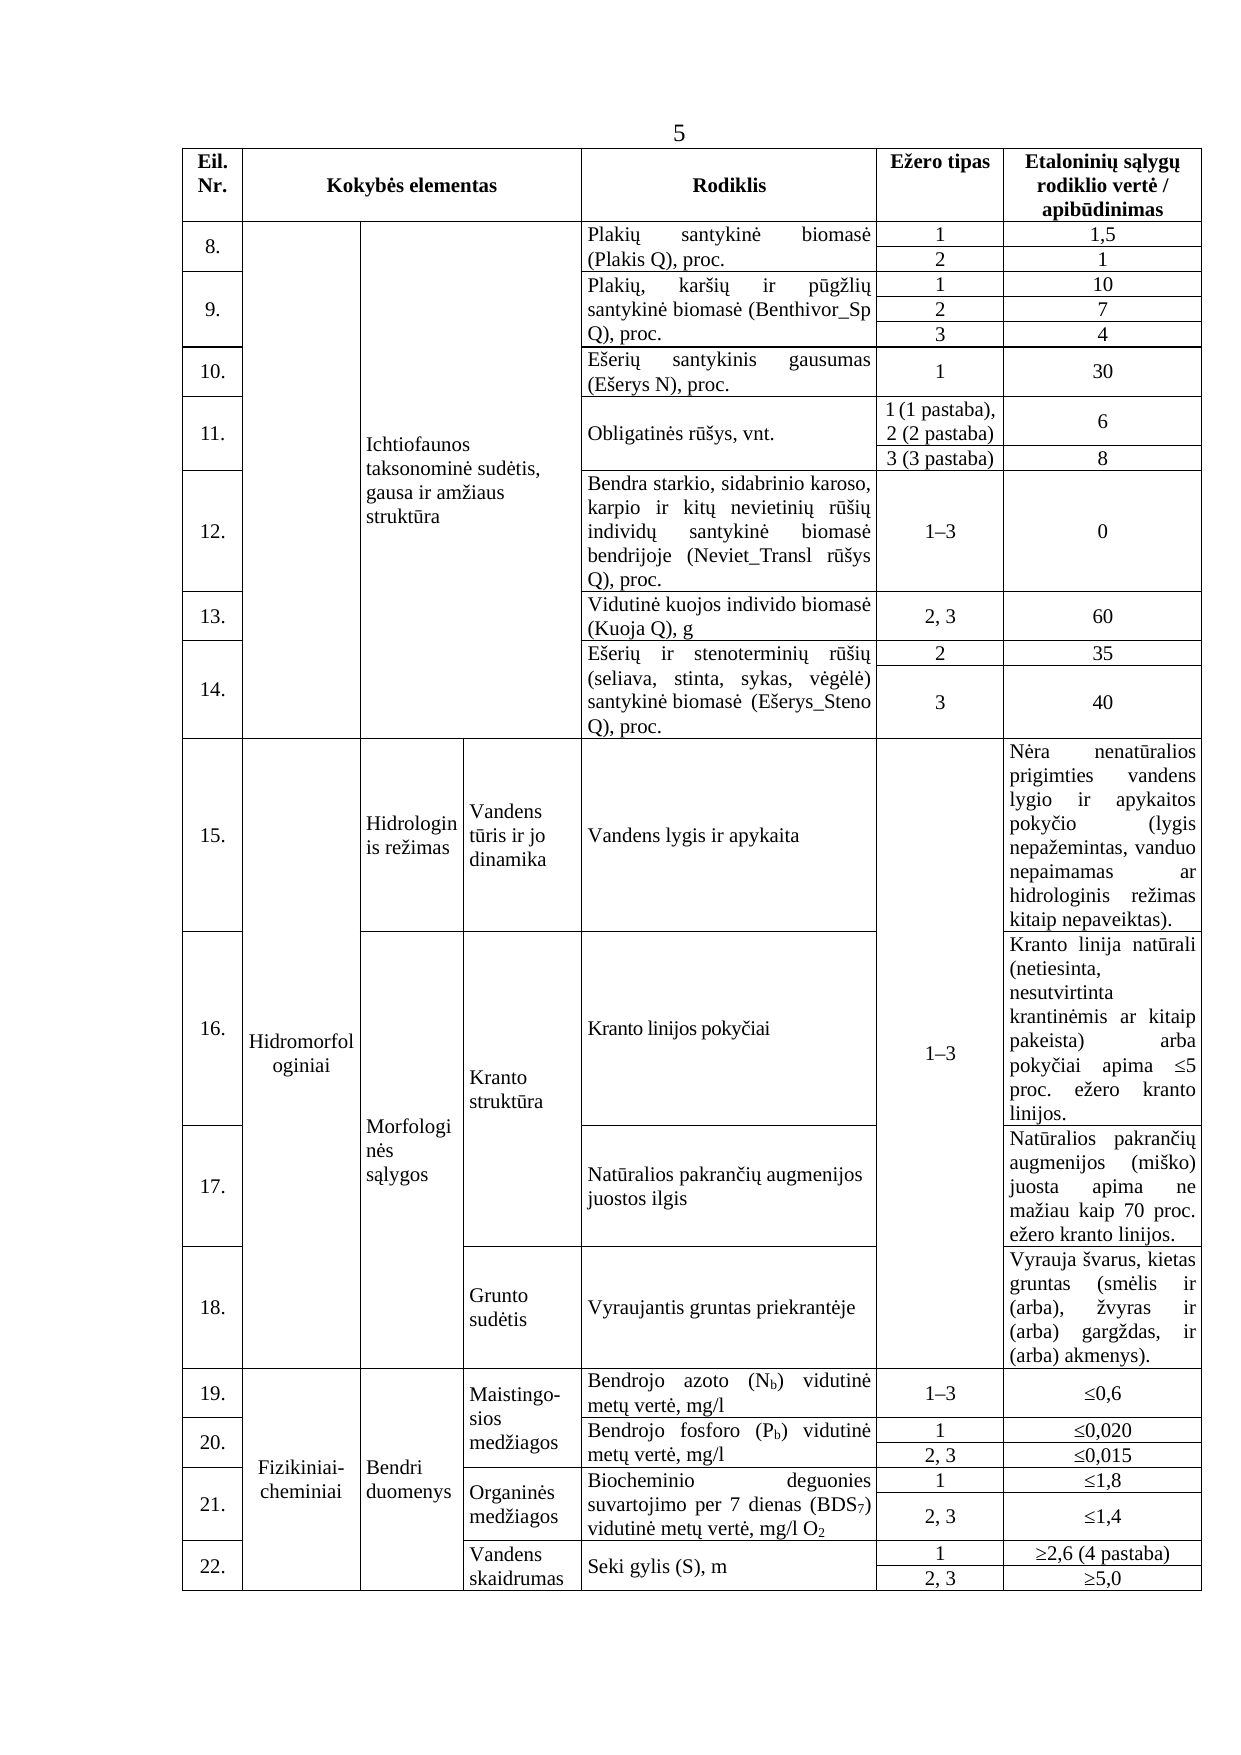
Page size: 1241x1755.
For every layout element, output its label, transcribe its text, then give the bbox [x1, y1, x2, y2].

table_cell 7 [1004, 297, 1201, 321]
table_cell 8. [183, 222, 242, 271]
table_cell ≥2,6 (4 pastaba) [1004, 1541, 1201, 1565]
table_cell 1 [877, 272, 1003, 296]
table_cell Bendrojo fosforo (Pb) vidutinė metų vertė, mg/l [582, 1418, 876, 1467]
table_cell 1 [1004, 247, 1201, 271]
table_cell Organinės medžiagos [464, 1468, 581, 1540]
table_cell 17. [183, 1126, 242, 1246]
table_cell 18. [183, 1247, 242, 1367]
table_cell 20. [183, 1418, 242, 1467]
table_cell 21. [183, 1468, 242, 1540]
table_header Rodiklis [582, 149, 876, 221]
table_cell Bendrojo azoto (Nb) vidutinė metų vertė, mg/l [582, 1369, 876, 1417]
table_cell 1 [877, 222, 1003, 246]
table_cell 10 [1004, 272, 1201, 296]
table_cell 2 [877, 641, 1003, 665]
table_cell Fizikiniai-cheminiai [243, 1369, 360, 1590]
table_header Ežero tipas [877, 149, 1003, 221]
table_cell ≥5,0 [1004, 1566, 1201, 1590]
table_cell 1 (1 pastaba), 2 (2 pastaba) [877, 397, 1003, 445]
table_cell Maistingo-sios medžiagos [464, 1369, 581, 1467]
table_cell Ešerių santykinis gausumas (Ešerys N), proc. [582, 348, 876, 396]
table_cell Kranto struktūra [464, 932, 581, 1246]
table_cell 2 [877, 297, 1003, 321]
table_cell ≤0,020 [1004, 1418, 1201, 1442]
table_cell 3 (3 pastaba) [877, 446, 1003, 470]
table_cell Plakių santykinė biomasė (Plakis Q), proc. [582, 222, 876, 271]
table_cell Nėra nenatūralios prigimties vandens lygio ir apykaitos pokyčio (lygis nepažemintas, vanduo nepaimamas ar hidrologinis režimas kitaip nepaveiktas). [1004, 739, 1201, 931]
table_cell Ichtiofaunos taksonominė sudėtis, gausa ir amžiaus struktūra [361, 222, 581, 738]
table_cell Obligatinės rūšys, vnt. [582, 397, 876, 470]
table_header Eil. Nr. [183, 149, 242, 221]
table_cell [243, 222, 360, 738]
table_cell ≤0,015 [1004, 1443, 1201, 1467]
table_cell Vyrauja švarus, kietas gruntas (smėlis ir (arba), žvyras ir (arba) gargždas, ir (arba) akmenys). [1004, 1247, 1201, 1367]
table_cell Plakių, karšių ir pūgžlių santykinė biomasė (Benthivor_Sp Q), proc. [582, 272, 876, 346]
table_cell 14. [183, 641, 242, 738]
table_cell Seki gylis (S), m [582, 1541, 876, 1590]
table_cell 1 [877, 348, 1003, 396]
table_cell ≤0,6 [1004, 1369, 1201, 1417]
table_header Etaloninių sąlygų rodiklio vertė / apibūdinimas [1004, 149, 1201, 221]
table_cell 3 [877, 322, 1003, 346]
table_cell Hidrologinis režimas [361, 739, 463, 931]
table_cell Hidromorfologiniai [243, 739, 360, 1367]
table_cell Kranto linijos pokyčiai [582, 932, 876, 1125]
table_cell 2 [877, 247, 1003, 271]
table_cell 2, 3 [877, 1493, 1003, 1540]
table_cell 16. [183, 932, 242, 1125]
table_cell Natūralios pakrančių augmenijos (miško) juosta apima ne mažiau kaip 70 proc. ežero kranto linijos. [1004, 1126, 1201, 1246]
table_cell 0 [1004, 471, 1201, 591]
table_cell 15. [183, 739, 242, 931]
table_cell Natūralios pakrančių augmenijos juostos ilgis [582, 1126, 876, 1246]
table_cell 11. [183, 397, 242, 470]
table_cell Ešerių ir stenoterminių rūšių (seliava, stinta, sykas, vėgėlė) santykinė biomasė (Ešerys_Steno Q), proc. [582, 641, 876, 738]
table_cell 22. [183, 1541, 242, 1590]
table_cell 2, 3 [877, 1443, 1003, 1467]
table_cell Vyraujantis gruntas priekrantėje [582, 1247, 876, 1367]
table_cell 13. [183, 592, 242, 640]
table_cell Vidutinė kuojos individo biomasė (Kuoja Q), g [582, 592, 876, 640]
table_cell 60 [1004, 592, 1201, 640]
table_cell Grunto sudėtis [464, 1247, 581, 1367]
table_cell ≤1,4 [1004, 1493, 1201, 1540]
table_cell 3 [877, 666, 1003, 738]
table_cell 1,5 [1004, 222, 1201, 246]
table_cell 1–3 [877, 471, 1003, 591]
table_cell Biocheminio deguonies suvartojimo per 7 dienas (BDS7) vidutinė metų vertė, mg/l O2 [582, 1468, 876, 1540]
table_cell Vandens lygis ir apykaita [582, 739, 876, 931]
table_cell 2, 3 [877, 592, 1003, 640]
table_header Kokybės elementas [243, 149, 581, 221]
table_cell 12. [183, 471, 242, 591]
table_cell 40 [1004, 666, 1201, 738]
table_cell 1 [877, 1418, 1003, 1442]
table_cell 8 [1004, 446, 1201, 470]
table_cell 1–3 [877, 739, 1003, 1367]
table_cell 35 [1004, 641, 1201, 665]
table_cell Morfologinės sąlygos [361, 932, 463, 1367]
table_cell Vandens skaidrumas [464, 1541, 581, 1590]
table_cell 30 [1004, 348, 1201, 396]
table_cell 1 [877, 1541, 1003, 1565]
table_cell 4 [1004, 322, 1201, 346]
table_cell 6 [1004, 397, 1201, 445]
table_cell ≤1,8 [1004, 1468, 1201, 1492]
table_cell 1 [877, 1468, 1003, 1492]
table_cell 19. [183, 1369, 242, 1417]
table_cell Bendri duomenys [361, 1369, 463, 1590]
table_cell 9. [183, 272, 242, 346]
table_cell Vandens tūris ir jo dinamika [464, 739, 581, 931]
table_cell 10. [183, 348, 242, 396]
table_cell Kranto linija natūrali (netiesinta, nesutvirtinta krantinėmis ar kitaip pakeista) arba pokyčiai apima ≤5 proc. ežero kranto linijos. [1004, 932, 1201, 1125]
table_cell 2, 3 [877, 1566, 1003, 1590]
table_cell 1–3 [877, 1369, 1003, 1417]
table_cell Bendra starkio, sidabrinio karoso, karpio ir kitų nevietinių rūšių individų santykinė biomasė bendrijoje (Neviet_Transl rūšys Q), proc. [582, 471, 876, 591]
